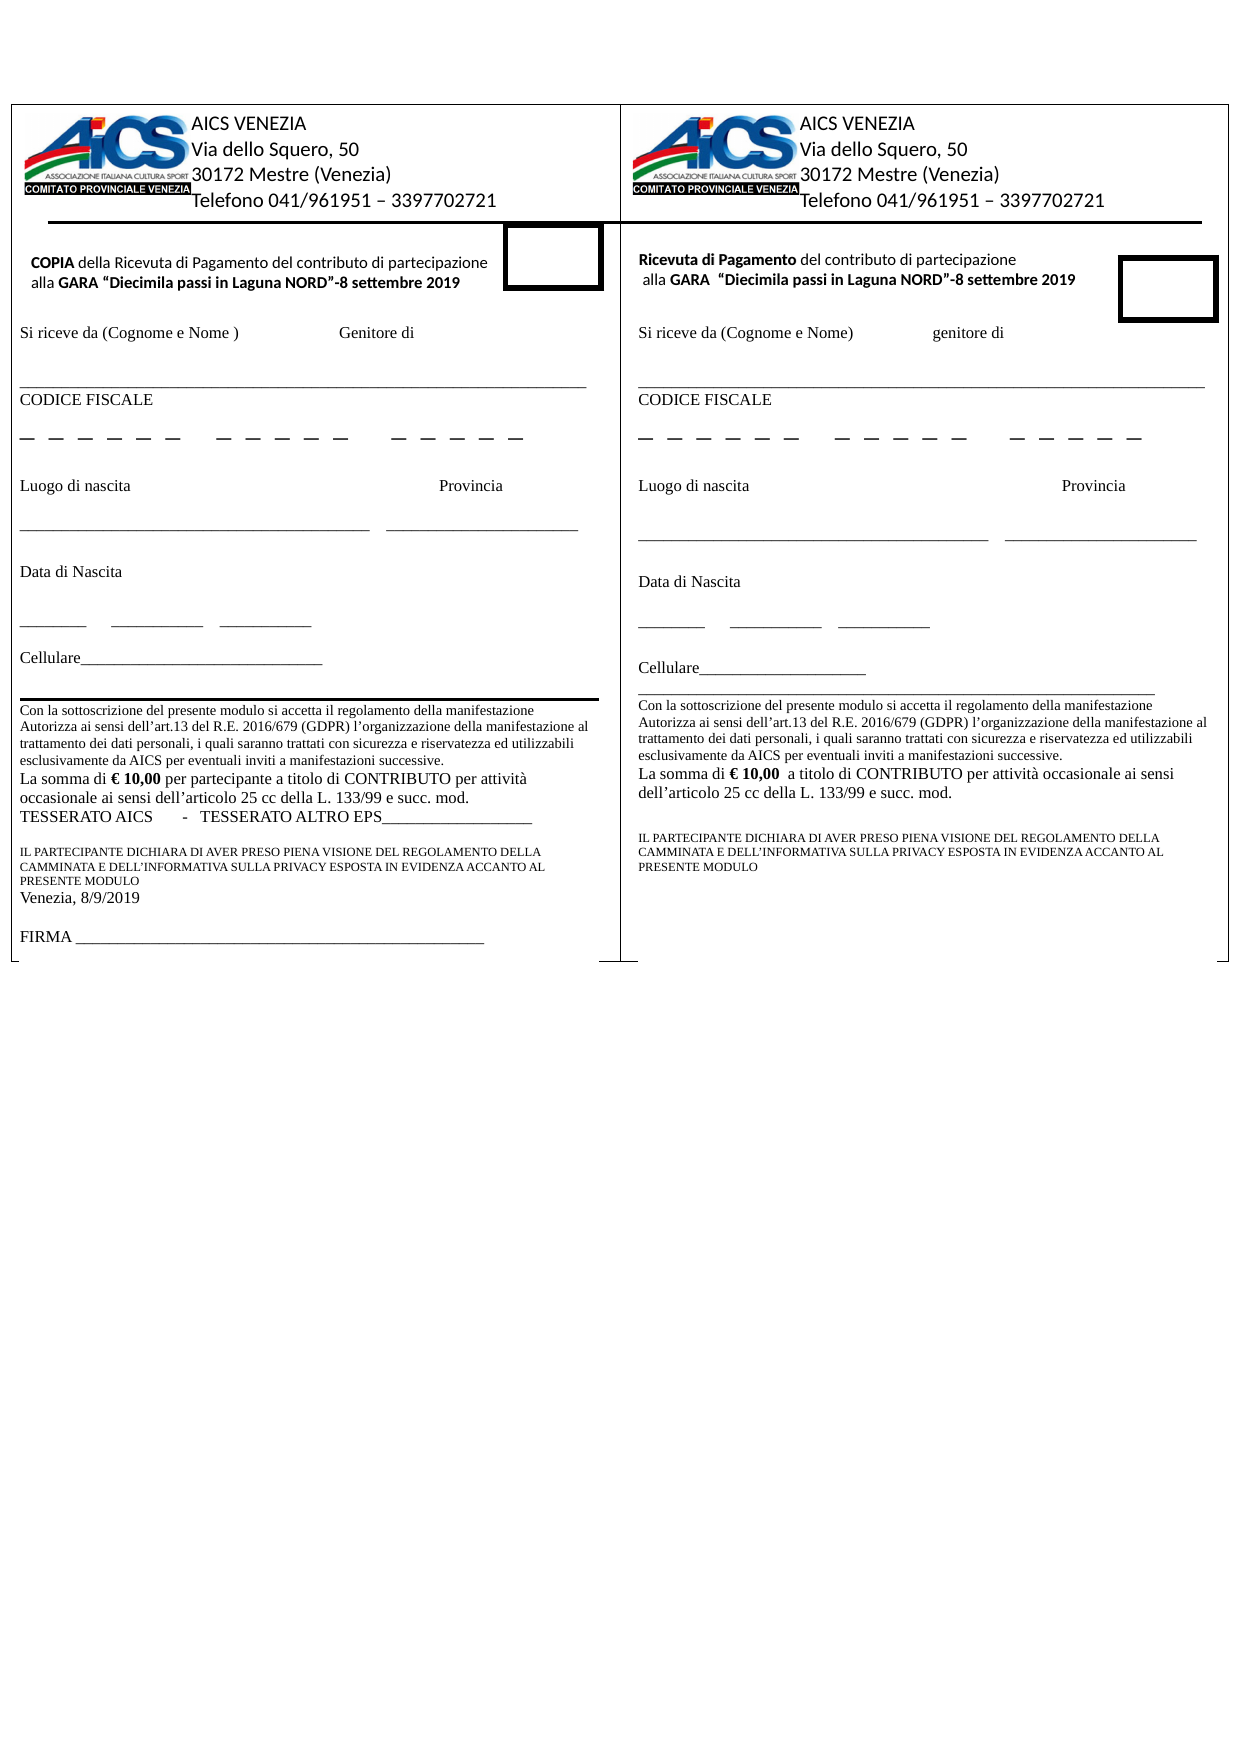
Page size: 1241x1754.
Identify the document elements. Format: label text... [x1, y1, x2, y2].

table_header AICS VENEZIA Via dello Squero, 50 30172 Mestre (Venezia) Telefono 041/961951 – 3397702721 [638, 323, 1217, 976]
table_header AICS VENEZIA Via dello Squero, 50 30172 Mestre (Venezia) Telefono 041/961951 – 3397702721 [621, 105, 1228, 961]
table_header AICS VENEZIA Via dello Squero, 50 30172 Mestre (Venezia) Telefono 041/961951 – 3397702721 [1123, 261, 1213, 317]
table_header AICS VENEZIA Via dello Squero, 50 30172 Mestre (Venezia) Telefono 041/961951 – 3397702721 [508, 228, 598, 285]
table_header AICS VENEZIA Via dello Squero, 50 30172 Mestre (Venezia) Telefono 041/961951 – 3397702721 [639, 249, 1110, 296]
table_header AICS VENEZIA Via dello Squero, 50 30172 Mestre (Venezia) Telefono 041/961951 – 3397702721 [12, 105, 620, 1035]
